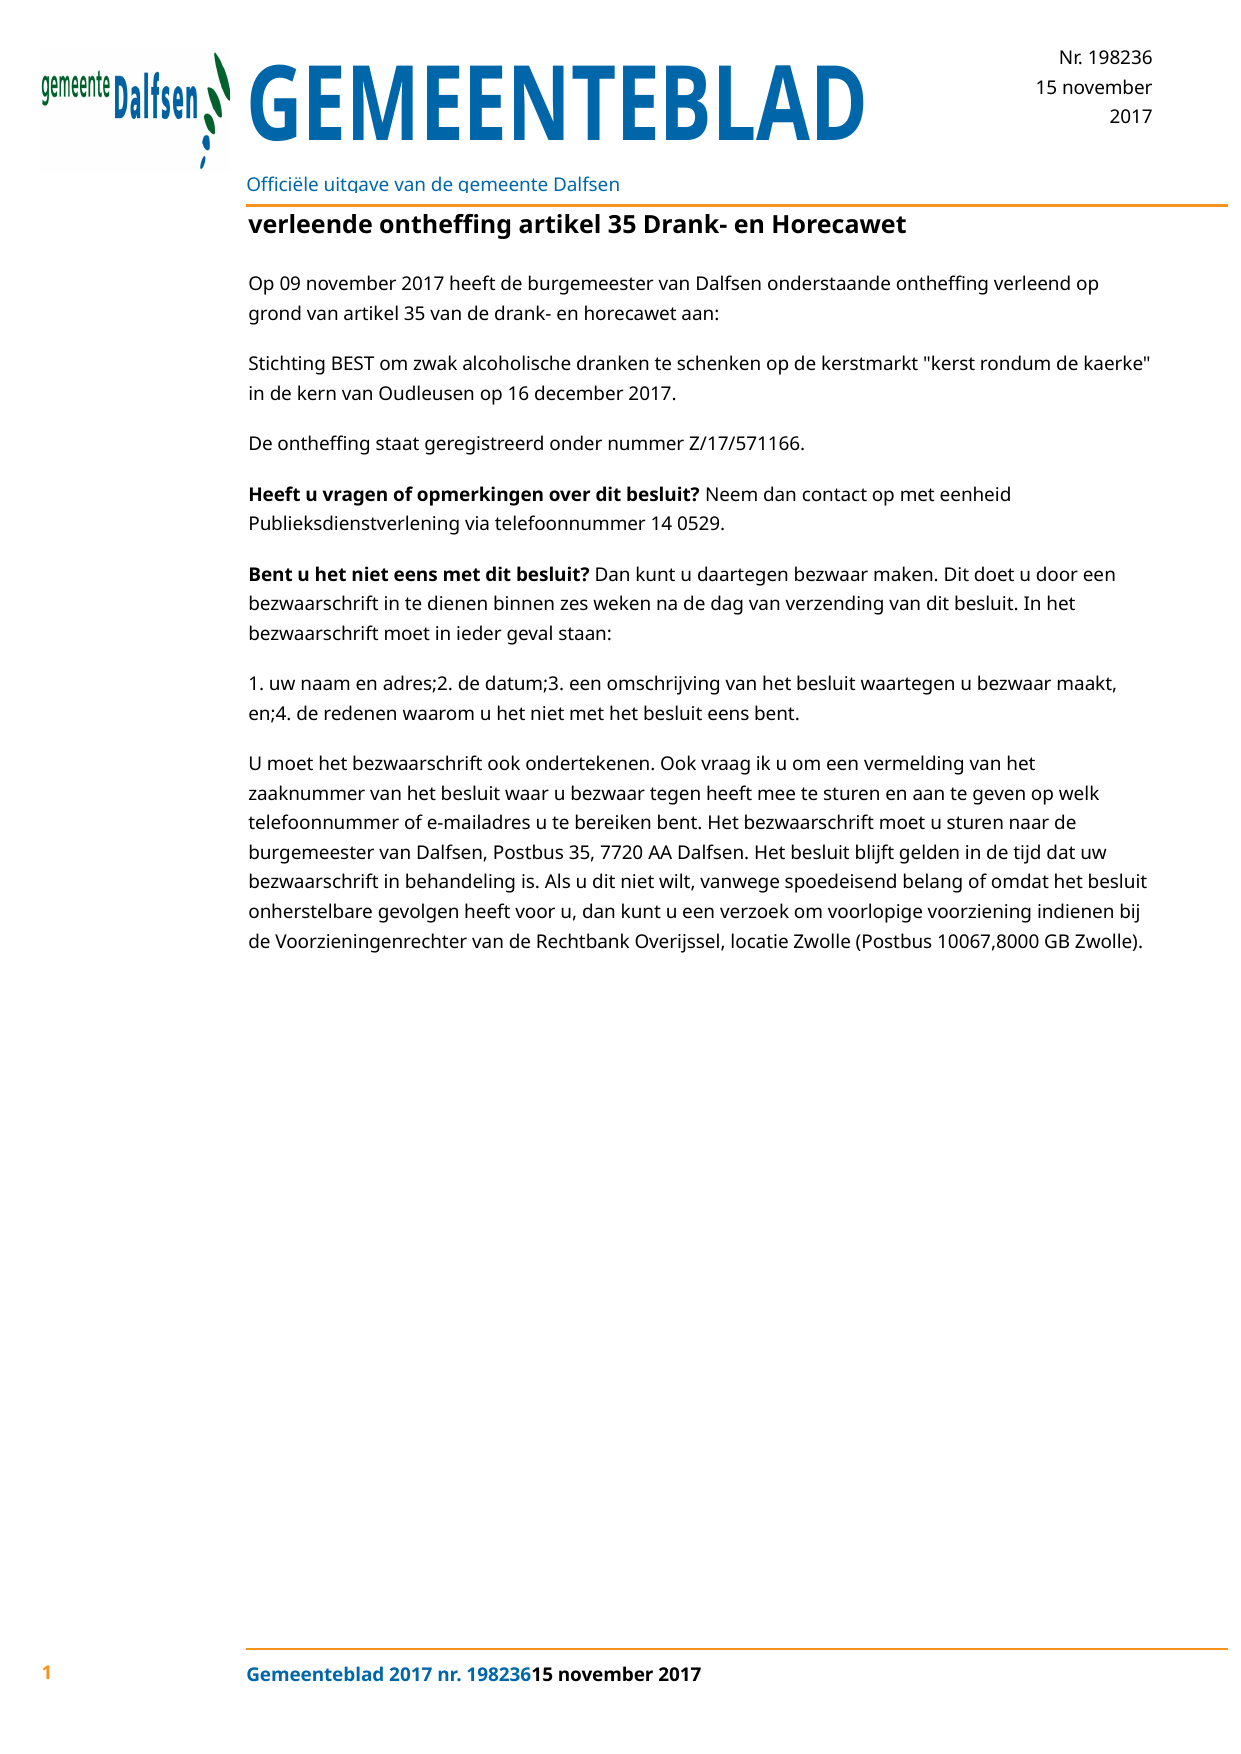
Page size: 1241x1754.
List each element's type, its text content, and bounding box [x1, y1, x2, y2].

text Bent u het niet eens met dit besluit? Dan kunt u daartegen bezwaar maken. Dit doet u door een bezwaarschrift in te dienen binnen zes weken na de dag van verzending van dit besluit. In het bezwaarschrift moet in ieder geval staan: [248, 561, 1152, 646]
text Heeft u vragen of opmerkingen over dit besluit? Neem dan contact op met eenheid Publieksdienstverlening via telefoonnummer 14 0529. [248, 481, 1152, 536]
text 1. uw naam en adres;2. de datum;3. een omschrijving van het besluit waartegen u bezwaar maakt, en;4. de redenen waarom u het niet met het besluit eens bent. [248, 670, 1152, 726]
text U moet het bezwaarschrift ook ondertekenen. Ook vraag ik u om een vermelding van het zaaknummer van het besluit waar u bezwaar tegen heeft mee te sturen en aan te geven op welk telefoonnummer of e-mailadres u te bereiken bent. Het bezwaarschrift moet u sturen naar de burgemeester van Dalfsen, Postbus 35, 7720 AA Dalfsen. Het besluit blijft gelden in de tijd dat uw bezwaarschrift in behandeling is. Als u dit niet wilt, vanwege spoedeisend belang of omdat het besluit onherstelbare gevolgen heeft voor u, dan kunt u een verzoek om voorlopige voorziening indienen bij de Voorzieningenrechter van de Rechtbank Overijssel, locatie Zwolle (Postbus 10067,8000 GB Zwolle). [248, 750, 1152, 953]
text Op 09 november 2017 heeft de burgemeester van Dalfsen onderstaande ontheffing verleend op grond van artikel 35 van de drank- en horecawet aan: [248, 270, 1152, 326]
text Stichting BEST om zwak alcoholische dranken te schenken op de kerstmarkt "kerst rondum de kaerke" in de kern van Oudleusen op 16 december 2017. [248, 350, 1152, 406]
text De ontheffing staat geregistreerd onder nummer Z/17/571166. [248, 430, 1152, 456]
picture [41, 47, 231, 172]
text verleende ontheffing artikel 35 Drank- en Horecawet [248, 207, 1152, 241]
